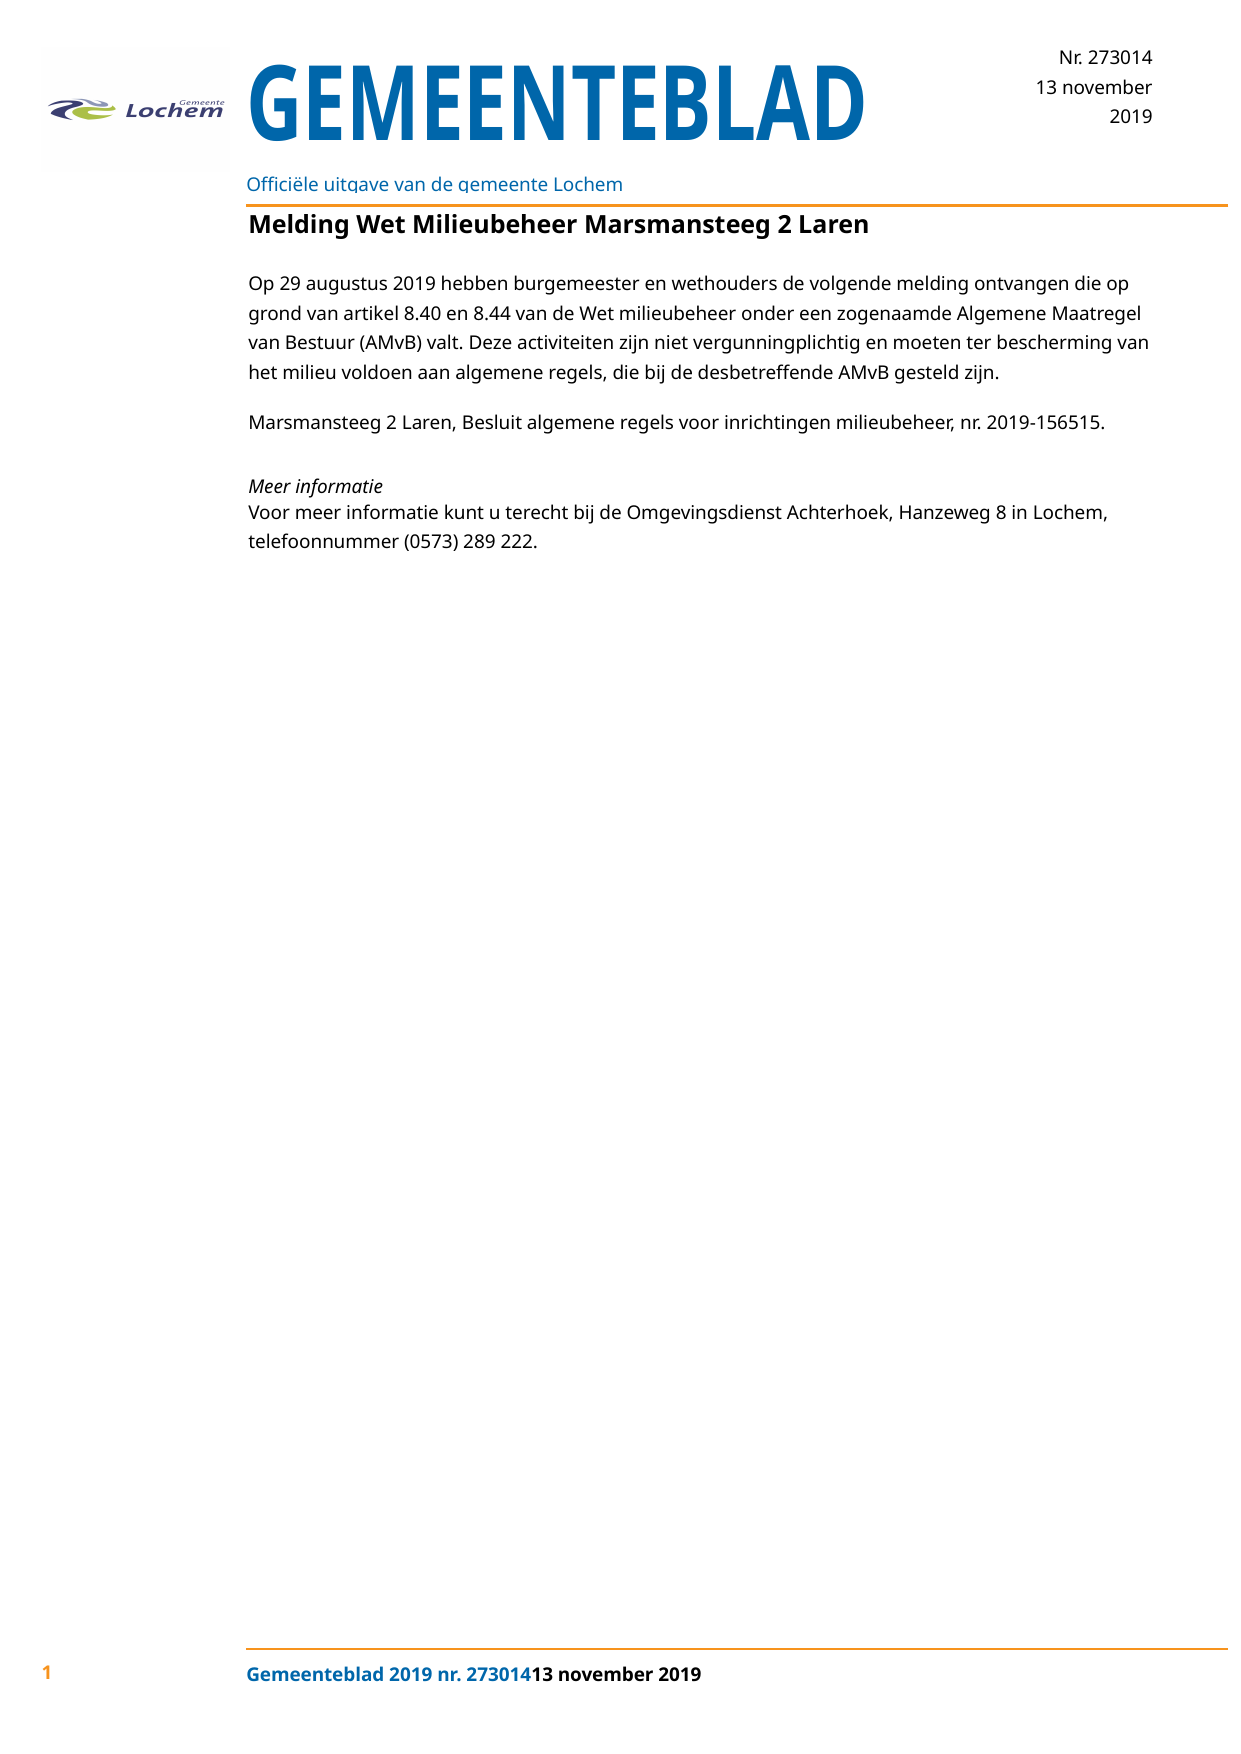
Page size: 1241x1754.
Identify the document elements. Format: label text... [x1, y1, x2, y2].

text Voor meer informatie kunt u terecht bij de Omgevingsdienst Achterhoek, Hanzeweg 8 in Lochem, telefoonnummer (0573) 289 222. [248, 499, 1152, 554]
picture [41, 47, 231, 172]
text Marsmansteeg 2 Laren, Besluit algemene regels voor inrichtingen milieubeheer, nr. 2019-156515. [248, 409, 1152, 435]
text Melding Wet Milieubeheer Marsmansteeg 2 Laren [248, 207, 1152, 241]
text Op 29 augustus 2019 hebben burgemeester en wethouders de volgende melding ontvangen die op grond van artikel 8.40 en 8.44 van de Wet milieubeheer onder een zogenaamde Algemene Maatregel van Bestuur (AMvB) valt. Deze activiteiten zijn niet vergunningplichtig en moeten ter bescherming van het milieu voldoen aan algemene regels, die bij de desbetreffende AMvB gesteld zijn. [248, 270, 1152, 385]
text Meer informatie [248, 473, 1152, 499]
